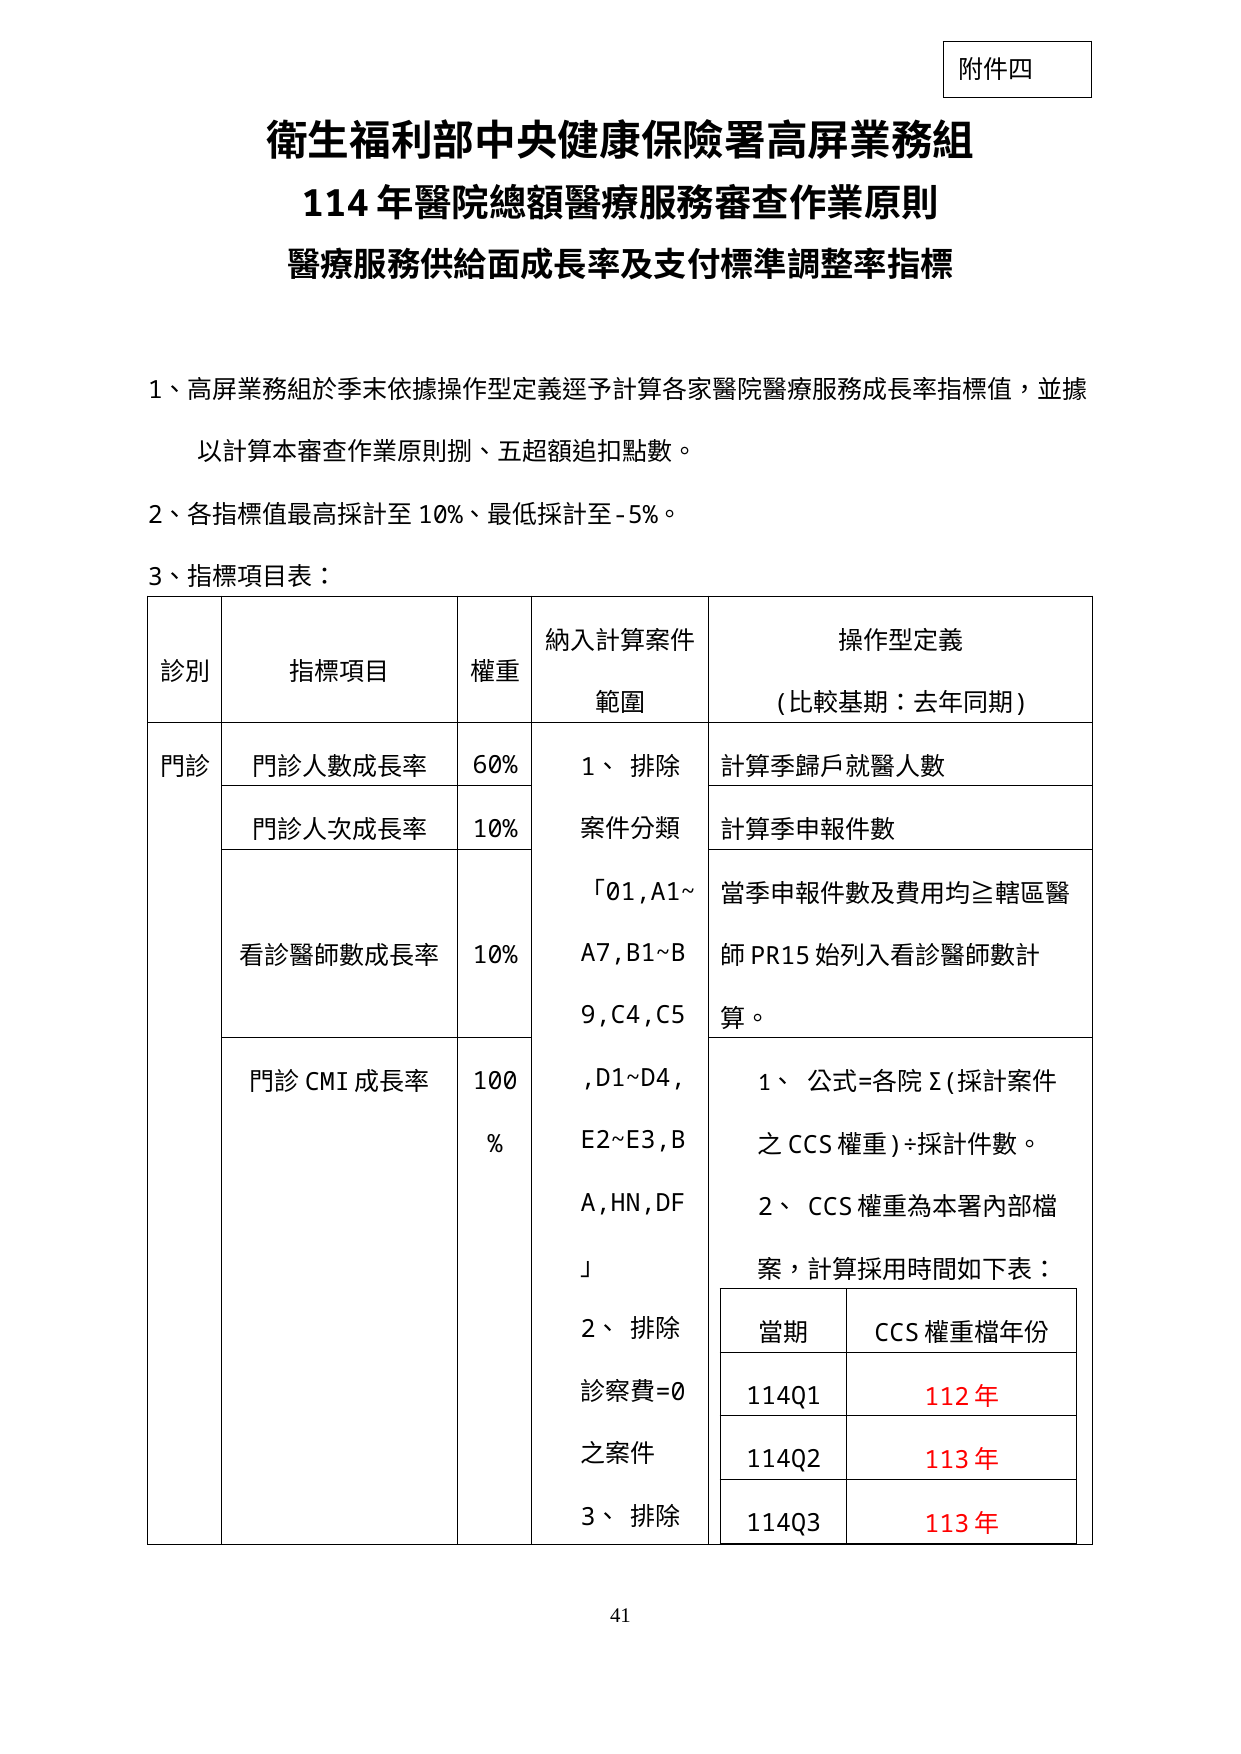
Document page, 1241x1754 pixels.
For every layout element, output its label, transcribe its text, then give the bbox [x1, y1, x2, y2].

list 高屏業務組於季末依據操作型定義逕予計算各家醫院醫療服務成長率指標值，並據以計算本審查作業原則捌、五超額追扣點數。 [148, 346, 1092, 471]
table_cell 門診 [148, 723, 221, 1543]
text 114年醫院總額醫療服務審查作業原則 [148, 158, 1092, 221]
table_header 納入計算案件範圍 [532, 597, 708, 722]
text 醫療服務供給面成長率及支付標準調整率指標 [148, 221, 1092, 283]
table_cell 114Q2 [721, 1416, 846, 1479]
table_cell 113年 [847, 1416, 1076, 1479]
table_cell 門診人次成長率 [222, 786, 457, 849]
table_header 指標項目 [222, 597, 457, 722]
table_header 操作型定義 (比較基期：去年同期) [709, 597, 1092, 722]
table_cell 門診人數成長率 [222, 723, 457, 785]
table_header 當期 [721, 1289, 846, 1352]
text 附件四 [958, 49, 1076, 85]
text 衛生福利部中央健康保險署高屏業務組 [148, 42, 1092, 158]
table_header 權重 [458, 597, 531, 722]
list 各指標值最高採計至10%、最低採計至-5%。 [148, 471, 1092, 533]
table_cell 114Q3 [721, 1480, 846, 1542]
table_cell 100% [458, 1038, 531, 1543]
table_cell 10% [458, 786, 531, 849]
table_header 診別 [148, 597, 221, 722]
table_cell 當季申報件數及費用均≧轄區醫師PR15始列入看診醫師數計算。 [709, 850, 1092, 1037]
table_cell 排除案件分類「01,A1~A7,B1~B9,C4,C5,D1~D4,E2~E3,BA,HN,DF」 排除診察費=0之案件 排除醫令補報案件 [532, 723, 708, 1543]
table_header CCS權重檔年份 [847, 1289, 1076, 1352]
table_cell 公式=各院Σ(採計案件之CCS權重)÷採計件數。 CCS權重為本署內部檔案，計算採用時間如下表： [709, 1038, 1092, 1543]
table_cell 112年 [847, 1353, 1076, 1415]
table_cell 門診CMI成長率 [222, 1038, 457, 1543]
list 指標項目表： [148, 533, 1092, 596]
table_cell 10% [458, 850, 531, 1037]
table_cell 113年 [847, 1480, 1076, 1542]
table_cell 60% [458, 723, 531, 785]
table_cell 計算季歸戶就醫人數 [709, 723, 1092, 785]
table_cell 114Q1 [721, 1353, 846, 1415]
table_cell 計算季申報件數 [709, 786, 1092, 849]
table_cell 看診醫師數成長率 [222, 850, 457, 1037]
